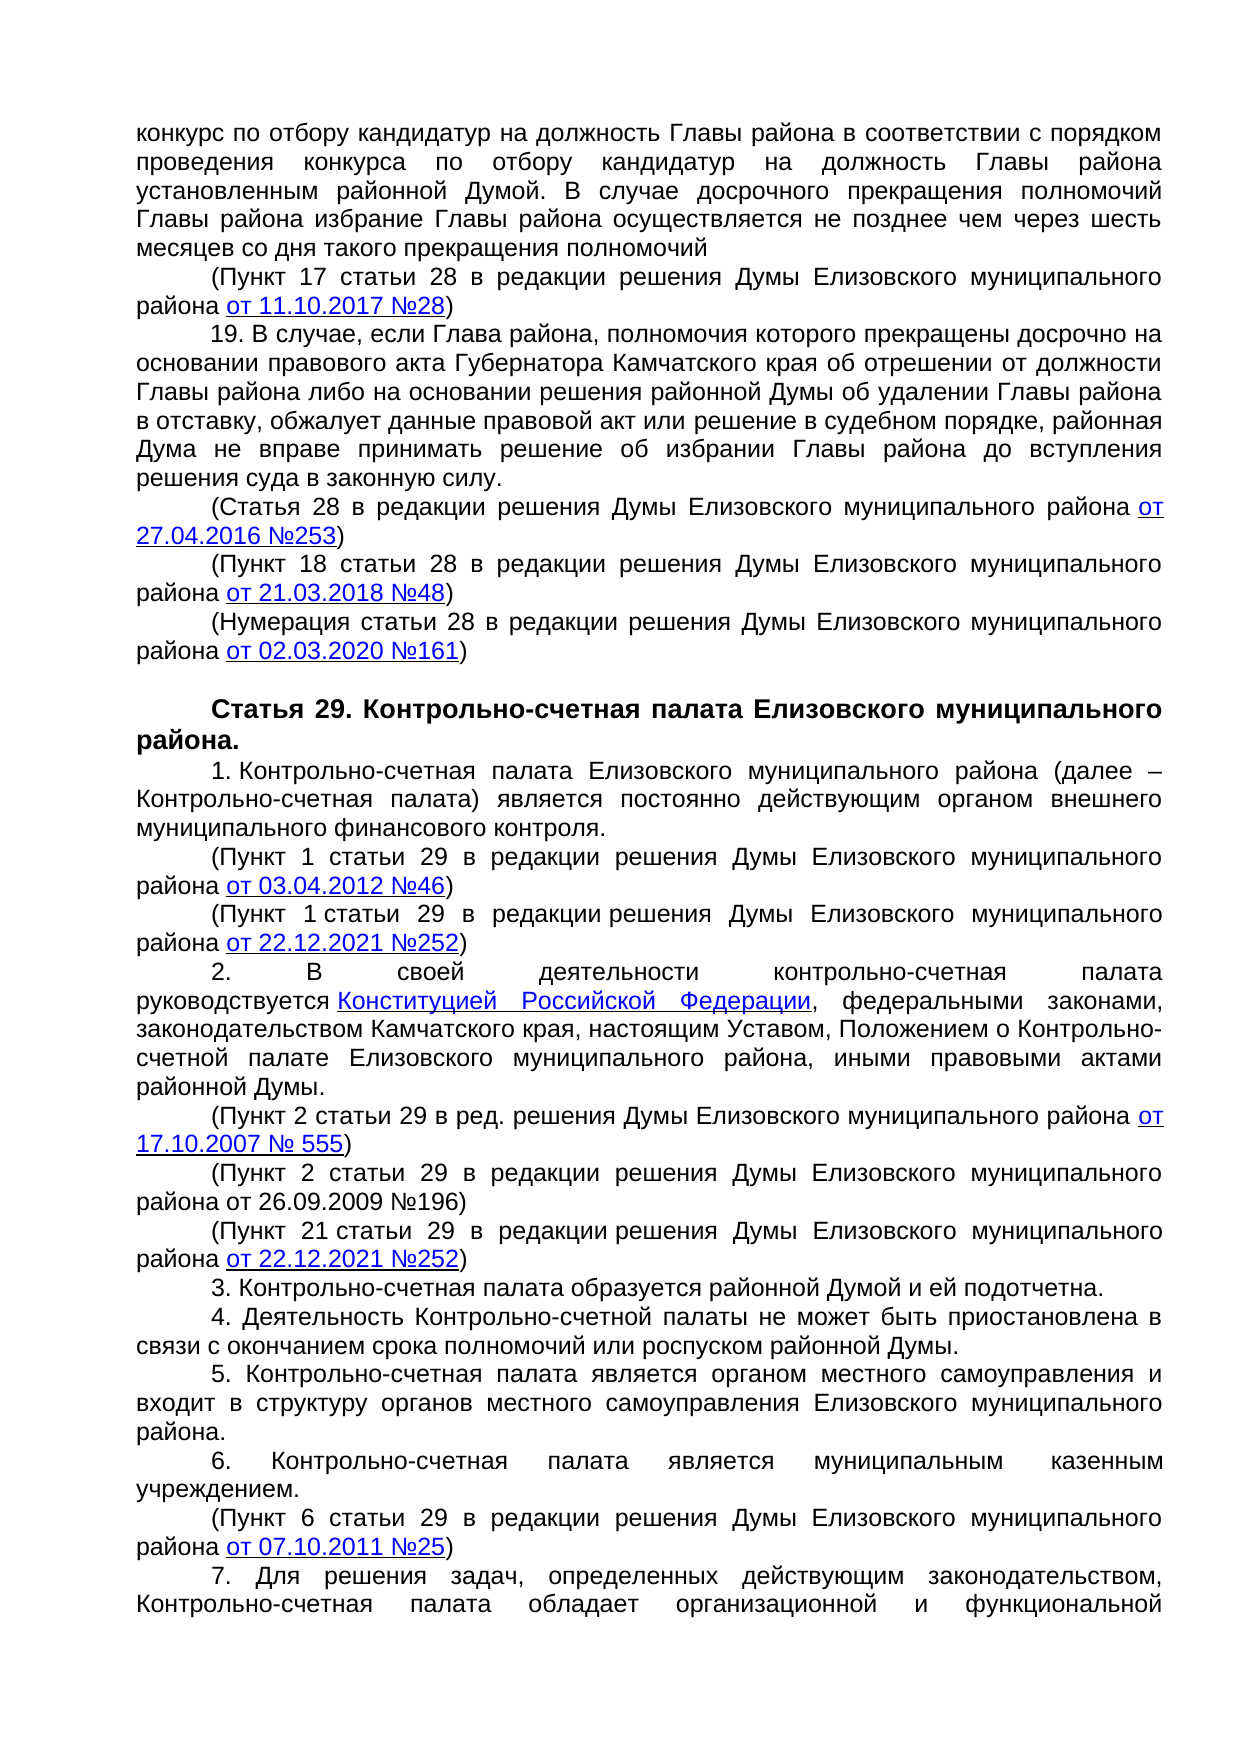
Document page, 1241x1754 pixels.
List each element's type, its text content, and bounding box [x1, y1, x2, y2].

text (Нумерация статьи 28 в редакции решения Думы Елизовского муниципального района от 02.03.2020 №161) [136, 607, 1163, 664]
text 3. Контрольно-счетная палата образуется районной Думой и ей подотчетна. [136, 1273, 1163, 1302]
text конкурс по отбору кандидатур на должность Главы района в соответствии с порядком проведения конкурса по отбору кандидатур на должность Главы района установленным районной Думой. В случае досрочного прекращения полномочий Главы района избрание Главы района осуществляется не позднее чем через шесть месяцев со дня такого прекращения полномочий [136, 118, 1163, 262]
text (Пункт 1 статьи 29 в редакции решения Думы Елизовского муниципального района от 22.12.2021 №252) [136, 899, 1163, 957]
text (Статья 28 в редакции решения Думы Елизовского муниципального района от 27.04.2016 №253) [136, 492, 1163, 549]
text (Пункт 2 статьи 29 в ред. решения Думы Елизовского муниципального района от 17.10.2007 № 555) [136, 1101, 1163, 1158]
text (Пункт 18 статьи 28 в редакции решения Думы Елизовского муниципального района от 21.03.2018 №48) [136, 549, 1163, 607]
text 6. Контрольно-счетная палата является муниципальным казенным учреждением. [136, 1446, 1163, 1503]
text 19. В случае, если Глава района, полномочия которого прекращены досрочно на основании правового акта Губернатора Камчатского края об отрешении от должности Главы района либо на основании решения районной Думы об удалении Главы района в отставку, обжалует данные правовой акт или решение в судебном порядке, районная Дума не вправе принимать решение об избрании Главы района до вступления решения суда в законную силу. [136, 319, 1163, 492]
text 2. В своей деятельности контрольно-счетная палата руководствуется Конституцией Российской Федерации, федеральными законами, законодательством Камчатского края, настоящим Уставом, Положением о Контрольно-счетной палате Елизовского муниципального района, иными правовыми актами районной Думы. [136, 957, 1163, 1101]
text 4. Деятельность Контрольно-счетной палаты не может быть приостановлена в связи с окончанием срока полномочий или роспуском районной Думы. [136, 1302, 1163, 1359]
text (Пункт 2 статьи 29 в редакции решения Думы Елизовского муниципального района от 26.09.2009 №196) [136, 1158, 1163, 1216]
text 1. Контрольно-счетная палата Елизовского муниципального района (далее – Контрольно-счетная палата) является постоянно действующим органом внешнего муниципального финансового контроля. [136, 756, 1163, 842]
text Статья 29. Контрольно-счетная палата Елизовского муниципального района. [136, 693, 1163, 756]
text 7. Для решения задач, определенных действующим законодательством, Контрольно-счетная палата обладает организационной и функциональной [136, 1561, 1163, 1618]
text (Пункт 1 статьи 29 в редакции решения Думы Елизовского муниципального района от 03.04.2012 №46) [136, 842, 1163, 899]
text (Пункт 17 статьи 28 в редакции решения Думы Елизовского муниципального района от 11.10.2017 №28) [136, 262, 1163, 319]
text 5. Контрольно-счетная палата является органом местного самоуправления и входит в структуру органов местного самоуправления Елизовского муниципального района. [136, 1359, 1163, 1446]
text (Пункт 6 статьи 29 в редакции решения Думы Елизовского муниципального района от 07.10.2011 №25) [136, 1503, 1163, 1561]
text (Пункт 21 статьи 29 в редакции решения Думы Елизовского муниципального района от 22.12.2021 №252) [136, 1216, 1163, 1273]
